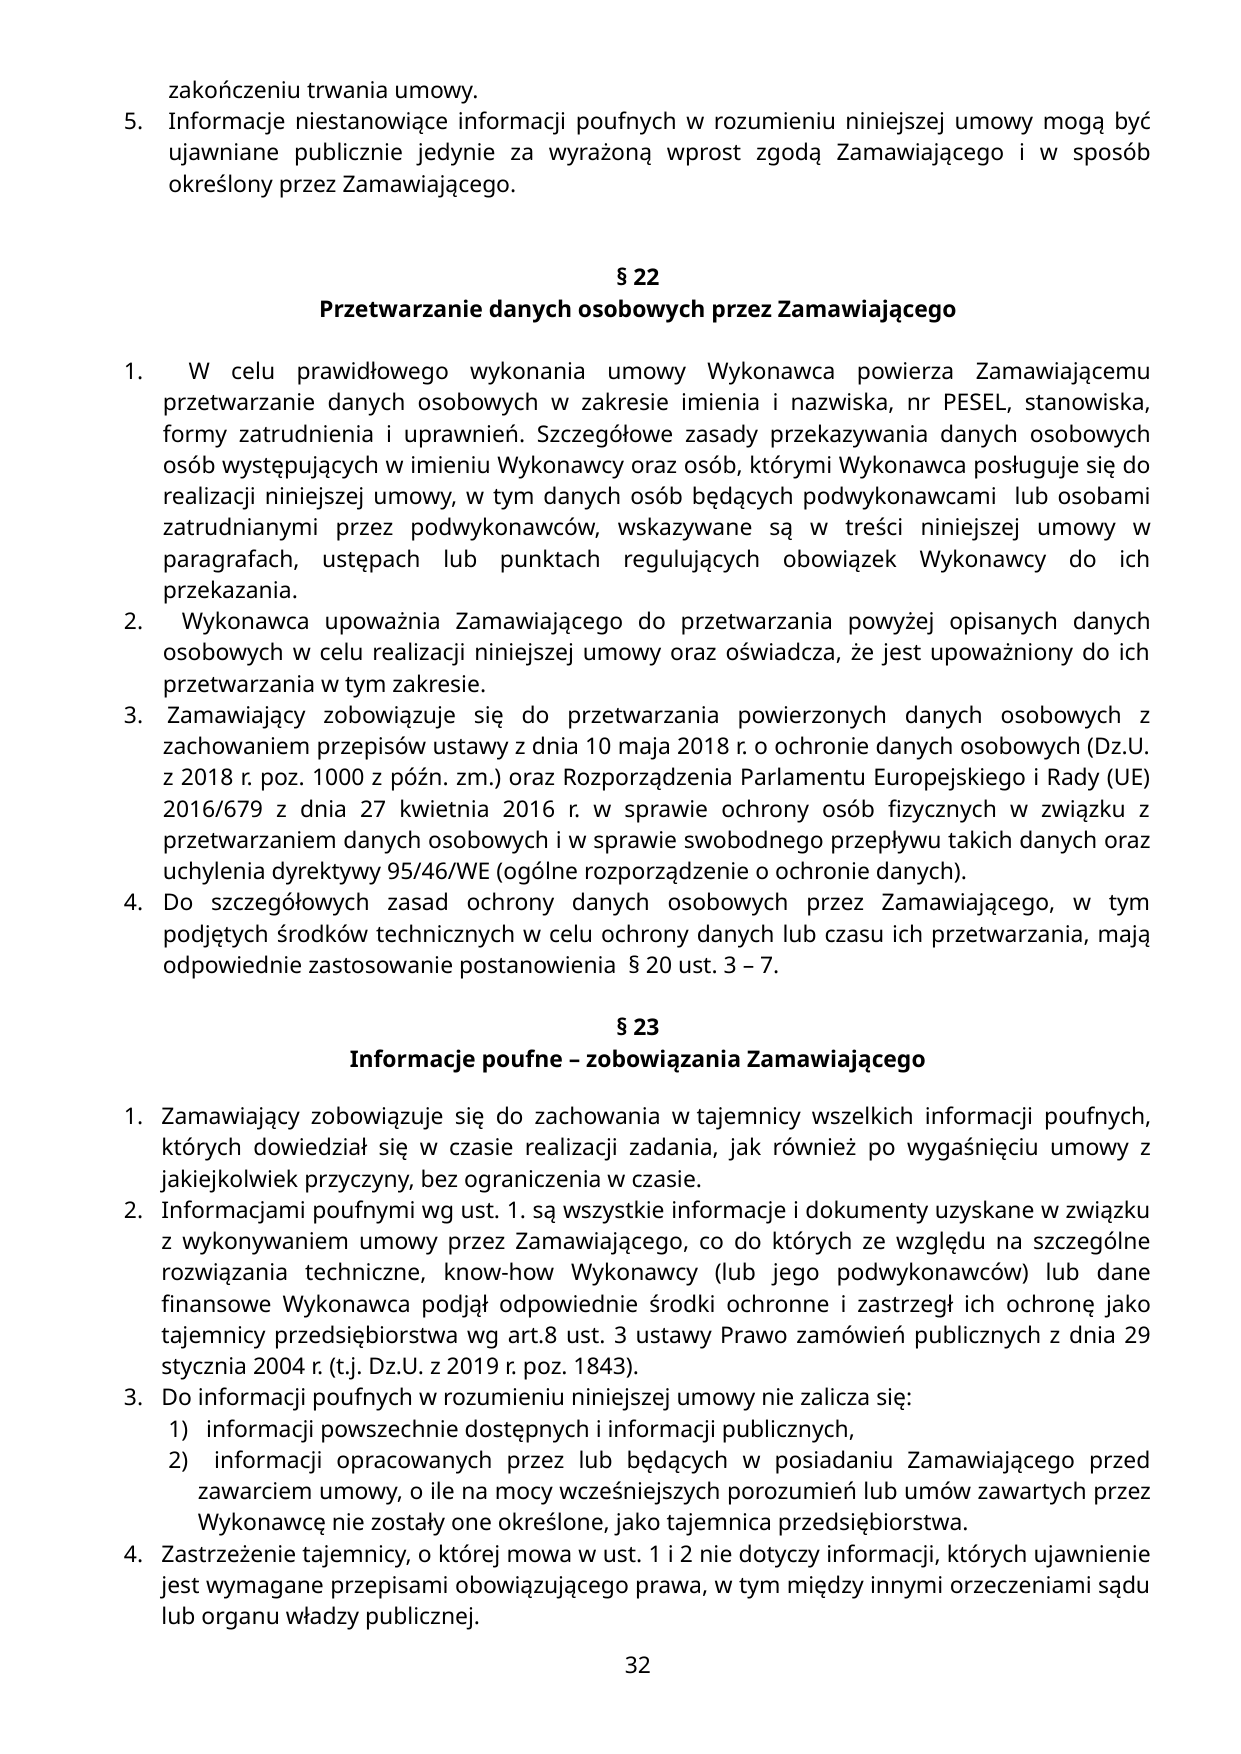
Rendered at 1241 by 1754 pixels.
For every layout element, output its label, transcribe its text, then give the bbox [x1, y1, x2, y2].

text 2. Wykonawca upoważnia Zamawiającego do przetwarzania powyżej opisanych danych osobowych w celu realizacji niniejszej umowy oraz oświadcza, że jest upoważniony do ich przetwarzania w tym zakresie. [124, 605, 1152, 699]
list zakończeniu trwania umowy. [124, 74, 1152, 105]
text § 23 [124, 1011, 1152, 1042]
text 2) informacji opracowanych przez lub będących w posiadaniu Zamawiającego przed zawarciem umowy, o ile na mocy wcześniejszych porozumień lub umów zawartych przez Wykonawcę nie zostały one określone, jako tajemnica przedsiębiorstwa. [168, 1444, 1152, 1538]
list Zastrzeżenie tajemnicy, o której mowa w ust. 1 i 2 nie dotyczy informacji, których ujawnienie jest wymagane przepisami obowiązującego prawa, w tym między innymi orzeczeniami sądu lub organu władzy publicznej. [124, 1538, 1152, 1631]
list Zamawiający zobowiązuje się do zachowania w tajemnicy wszelkich informacji poufnych, których dowiedział się w czasie realizacji zadania, jak również po wygaśnięciu umowy z jakiejkolwiek przyczyny, bez ograniczenia w czasie. [124, 1100, 1152, 1194]
list Do informacji poufnych w rozumieniu niniejszej umowy nie zalicza się: [124, 1381, 1152, 1413]
text 1) informacji powszechnie dostępnych i informacji publicznych, [168, 1413, 1152, 1444]
text Przetwarzanie danych osobowych przez Zamawiającego [124, 292, 1152, 324]
text 1. W celu prawidłowego wykonania umowy Wykonawca powierza Zamawiającemu przetwarzanie danych osobowych w zakresie imienia i nazwiska, nr PESEL, stanowiska, formy zatrudnienia i uprawnień. Szczegółowe zasady przekazywania danych osobowych osób występujących w imieniu Wykonawcy oraz osób, którymi Wykonawca posługuje się do realizacji niniejszej umowy, w tym danych osób będących podwykonawcami lub osobami zatrudnianymi przez podwykonawców, wskazywane są w treści niniejszej umowy w paragrafach, ustępach lub punktach regulujących obowiązek Wykonawcy do ich przekazania. [124, 355, 1152, 605]
text Informacje poufne – zobowiązania Zamawiającego [124, 1042, 1152, 1074]
text § 22 [124, 261, 1152, 292]
list Informacje niestanowiące informacji poufnych w rozumieniu niniejszej umowy mogą być ujawniane publicznie jedynie za wyrażoną wprost zgodą Zamawiającego i w sposób określony przez Zamawiającego. [124, 105, 1152, 199]
list Informacjami poufnymi wg ust. 1. są wszystkie informacje i dokumenty uzyskane w związku z wykonywaniem umowy przez Zamawiającego, co do których ze względu na szczególne rozwiązania techniczne, know-how Wykonawcy (lub jego podwykonawców) lub dane finansowe Wykonawca podjął odpowiednie środki ochronne i zastrzegł ich ochronę jako tajemnicy przedsiębiorstwa wg art.8 ust. 3 ustawy Prawo zamówień publicznych z dnia 29 stycznia 2004 r. (t.j. Dz.U. z 2019 r. poz. 1843). [124, 1194, 1152, 1381]
text 3. Zamawiający zobowiązuje się do przetwarzania powierzonych danych osobowych z zachowaniem przepisów ustawy z dnia 10 maja 2018 r. o ochronie danych osobowych (Dz.U. z 2018 r. poz. 1000 z późn. zm.) oraz Rozporządzenia Parlamentu Europejskiego i Rady (UE) 2016/679 z dnia 27 kwietnia 2016 r. w sprawie ochrony osób fizycznych w związku z przetwarzaniem danych osobowych i w sprawie swobodnego przepływu takich danych oraz uchylenia dyrektywy 95/46/WE (ogólne rozporządzenie o ochronie danych). [124, 699, 1152, 886]
text 4. Do szczegółowych zasad ochrony danych osobowych przez Zamawiającego, w tym podjętych środków technicznych w celu ochrony danych lub czasu ich przetwarzania, mają odpowiednie zastosowanie postanowienia § 20 ust. 3 – 7. [124, 886, 1152, 980]
